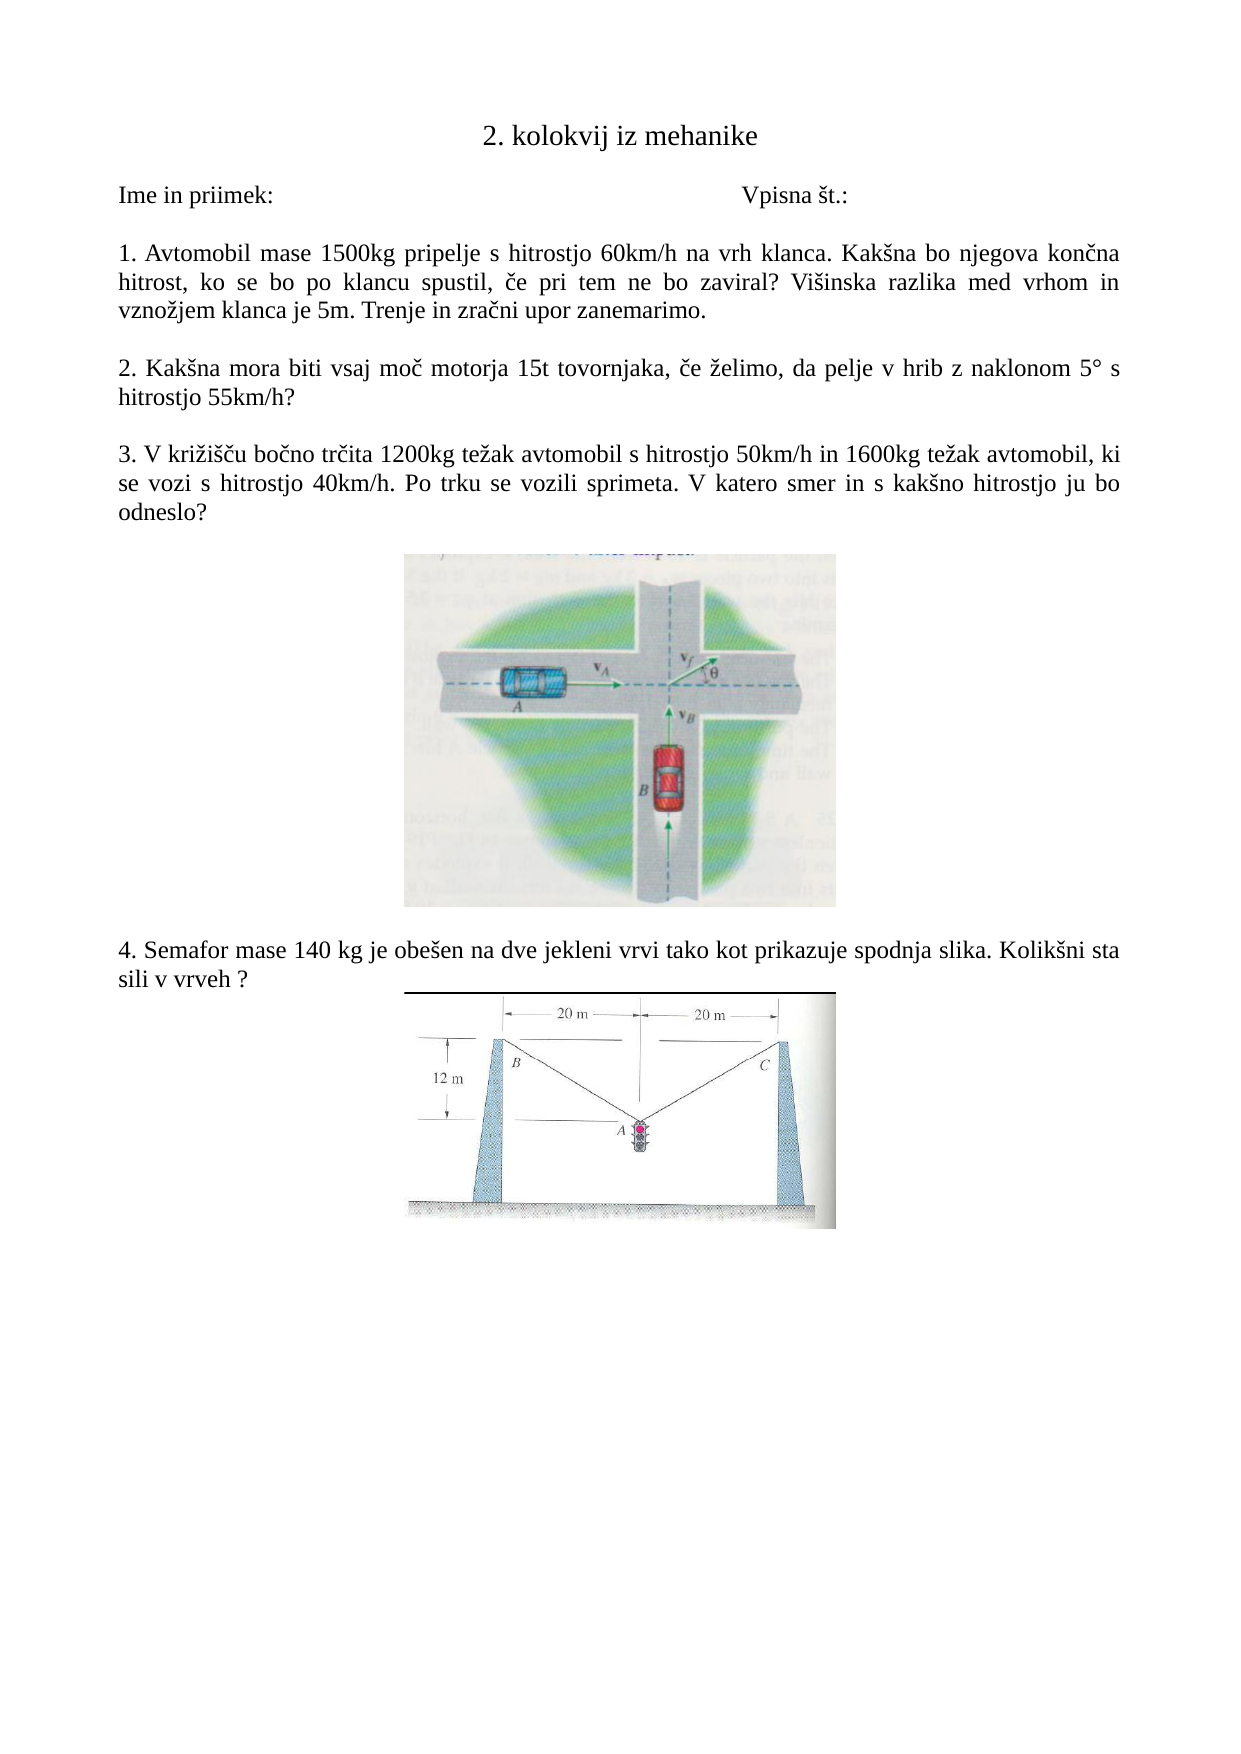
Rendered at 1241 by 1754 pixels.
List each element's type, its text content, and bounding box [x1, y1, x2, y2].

text 1. Avtomobil mase 1500kg pripelje s hitrostjo 60km/h na vrh klanca. Kakšna bo njegova končna hitrost, ko se bo po klancu spustil, če pri tem ne bo zaviral? Višinska razlika med vrhom in vznožjem klanca je 5m. Trenje in zračni upor zanemarimo. [118, 238, 1122, 324]
text 2. kolokvij iz mehanike [118, 118, 1122, 152]
picture [404, 554, 837, 907]
text 3. V križišču bočno trčita 1200kg težak avtomobil s hitrostjo 50km/h in 1600kg težak avtomobil, ki se vozi s hitrostjo 40km/h. Po trku se vozili sprimeta. V katero smer in s kakšno hitrostjo ju bo odneslo? [118, 439, 1122, 525]
text 4. Semafor mase 140 kg je obešen na dve jekleni vrvi tako kot prikazuje spodnja slika. Kolikšni sta sili v vrveh ? [118, 935, 1122, 992]
table_header Vpisna št.: [741, 180, 1122, 209]
table_header Ime in priimek: [118, 180, 741, 209]
text 2. Kakšna mora biti vsaj moč motorja 15t tovornjaka, če želimo, da pelje v hrib z naklonom 5° s hitrostjo 55km/h? [118, 353, 1122, 410]
